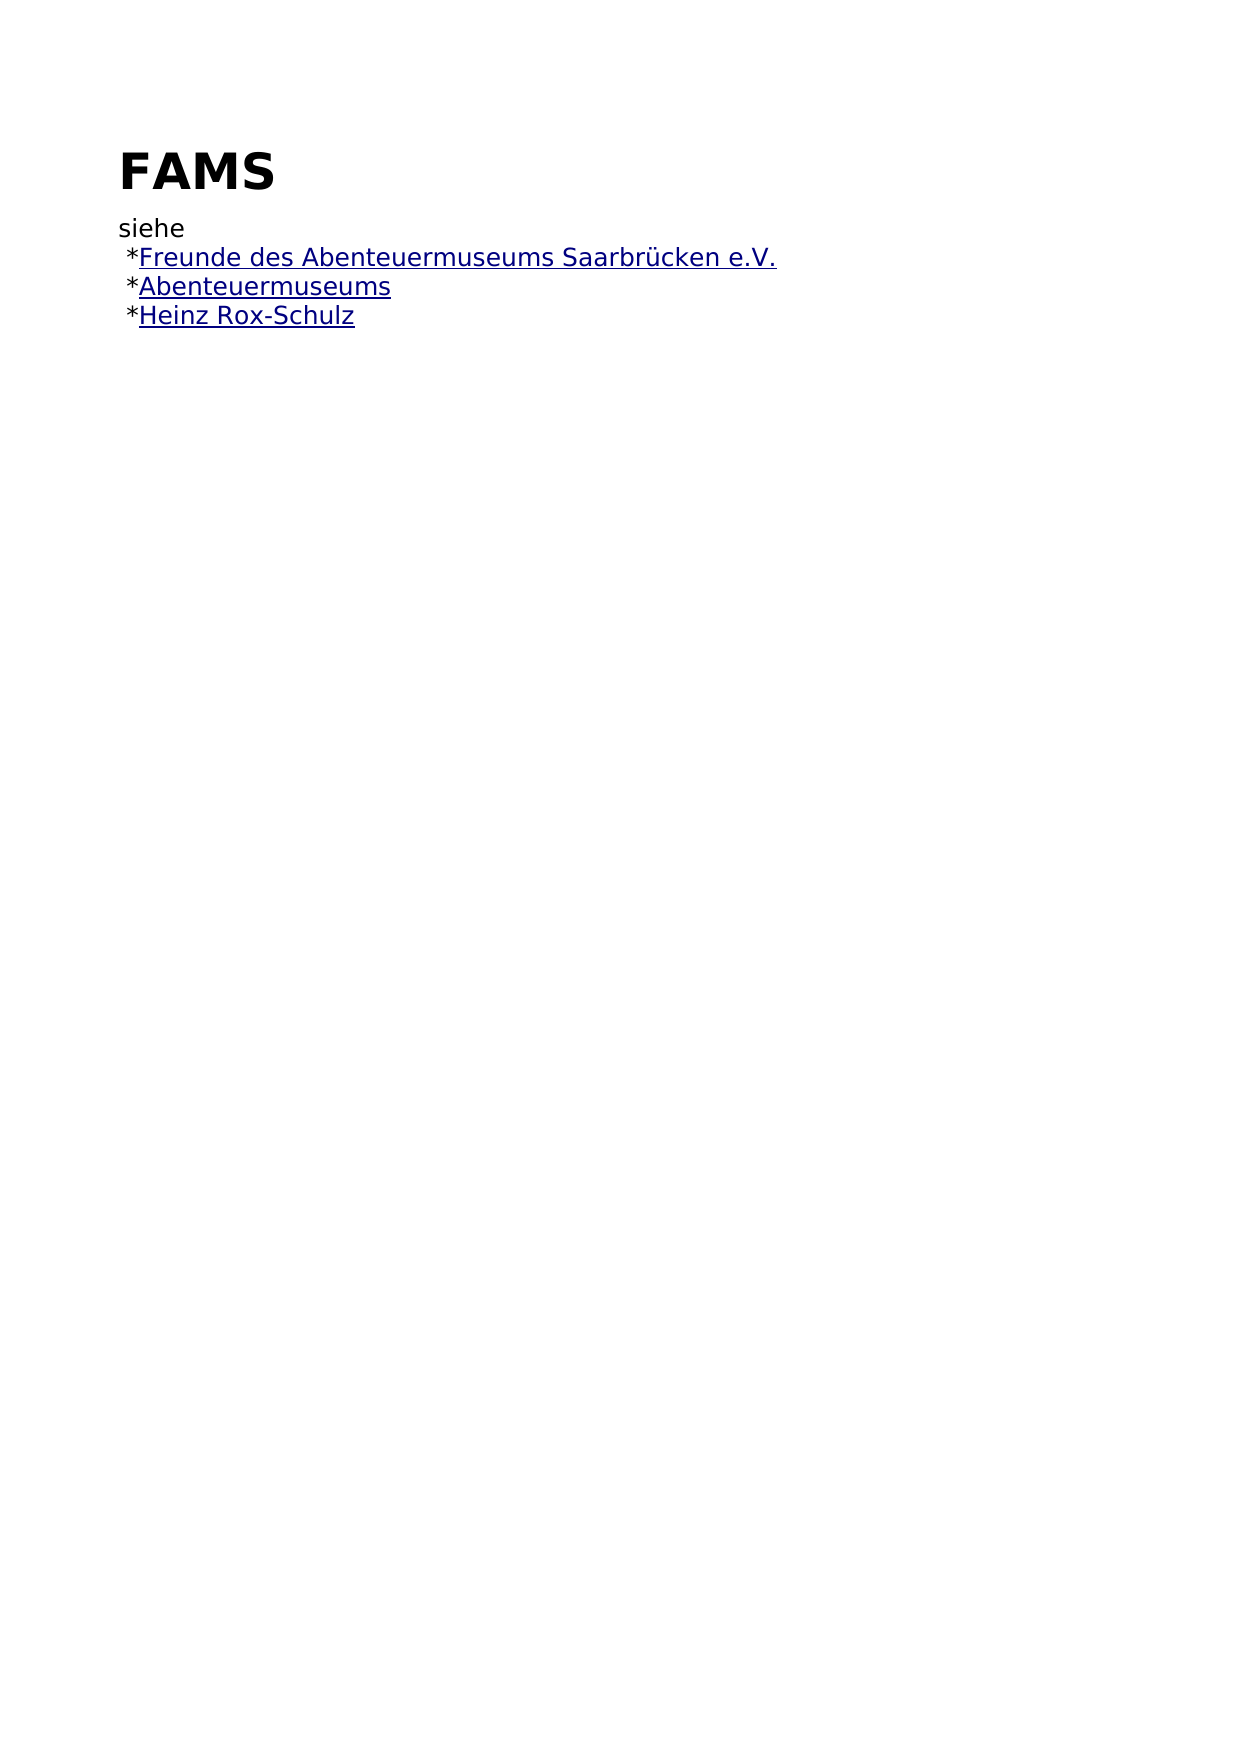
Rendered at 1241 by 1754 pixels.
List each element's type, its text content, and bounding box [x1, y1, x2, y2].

text siehe *Freunde des Abenteuermuseums Saarbrücken e.V. *Abenteuermuseums *Heinz Rox-Schulz [118, 214, 1122, 360]
subtitle FAMS [118, 143, 1122, 201]
